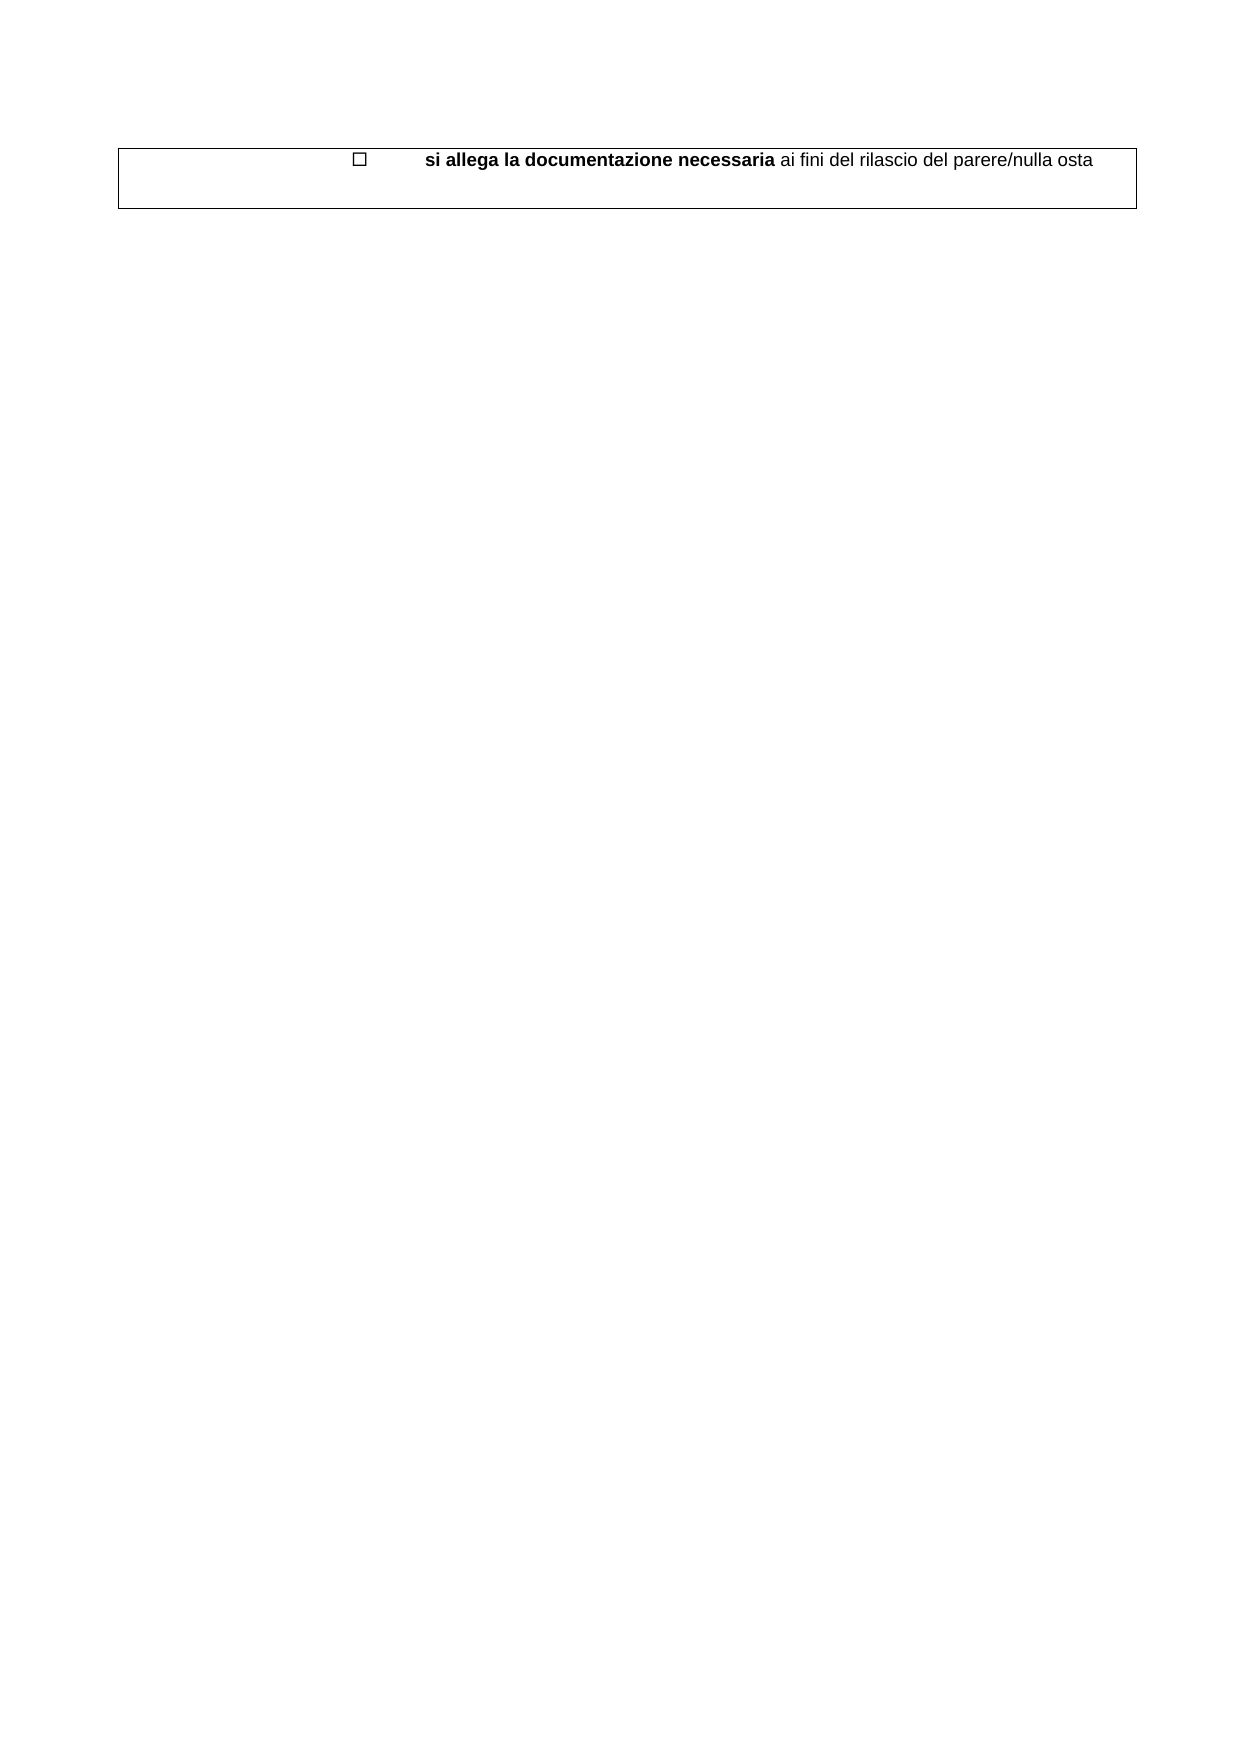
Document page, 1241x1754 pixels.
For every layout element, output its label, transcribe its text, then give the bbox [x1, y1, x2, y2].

table_header  si allega la documentazione necessaria ai fini del rilascio del parere/nulla osta [119, 149, 1136, 208]
